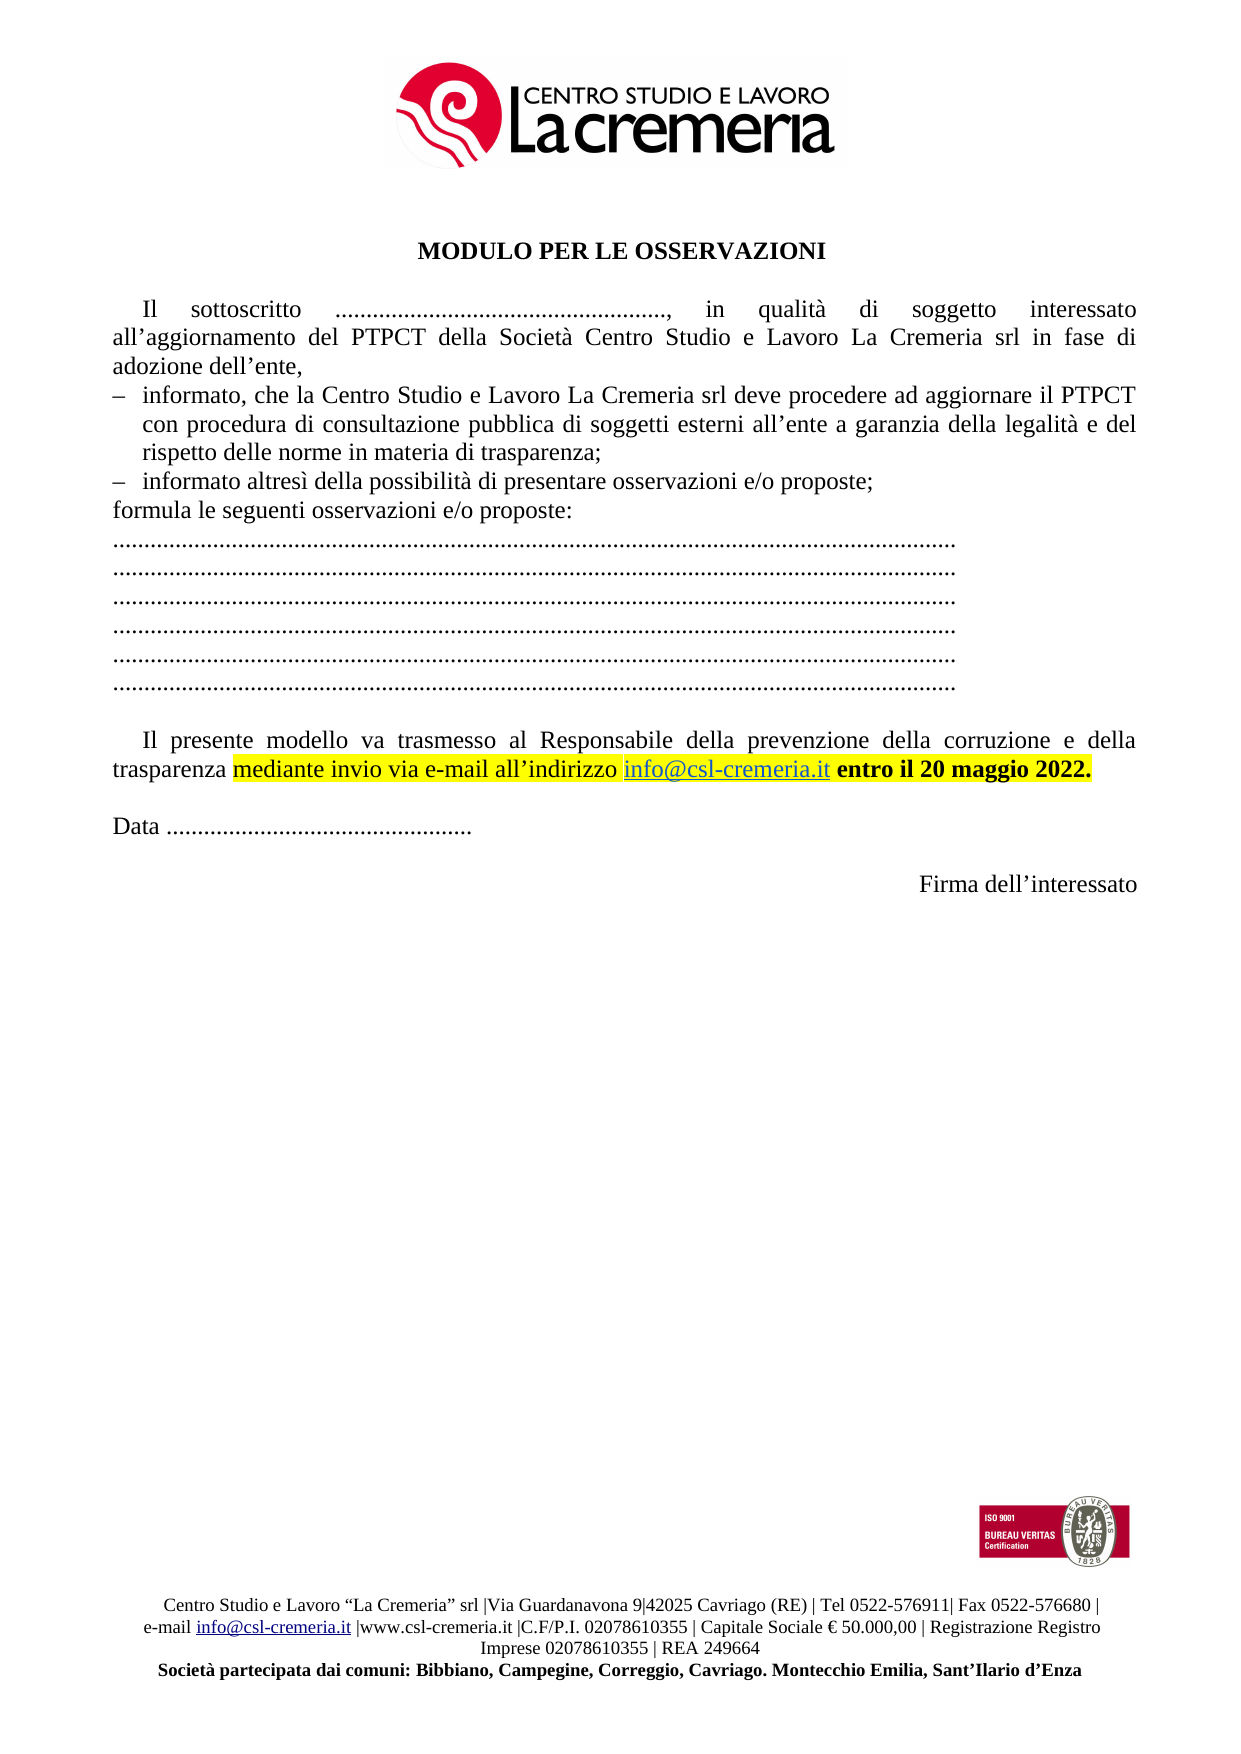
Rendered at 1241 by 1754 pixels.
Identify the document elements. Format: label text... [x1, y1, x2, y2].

text MODULO PER LE OSSERVAZIONI [112, 236, 1137, 265]
text formula le seguenti osservazioni e/o proposte: [112, 495, 1137, 524]
text ....................................................................................................................................... [112, 639, 1137, 667]
text Data ................................................. [112, 811, 1137, 840]
text ....................................................................................................................................... [112, 524, 1137, 552]
text Il presente modello va trasmesso al Responsabile della prevenzione della corruzione e della trasparenza mediante invio via e-mail all’indirizzo info@csl-cremeria.it entro il 20 maggio 2022. [112, 725, 1137, 782]
text ....................................................................................................................................... [112, 581, 1137, 610]
text Firma dell’interessato [112, 869, 1137, 897]
text – informato, che la Centro Studio e Lavoro La Cremeria srl deve procedere ad aggiornare il PTPCT con procedura di consultazione pubblica di soggetti esterni all’ente a garanzia della legalità e del rispetto delle norme in materia di trasparenza; [112, 380, 1137, 466]
text – informato altresì della possibilità di presentare osservazioni e/o proposte; [112, 466, 1137, 495]
text ....................................................................................................................................... [112, 552, 1137, 581]
text ....................................................................................................................................... [112, 610, 1137, 639]
text Il sottoscritto ....................................................., in qualità di soggetto interessato all’aggiornamento del PTPCT della Società Centro Studio e Lavoro La Cremeria srl in fase di adozione dell’ente, [112, 294, 1137, 380]
text ....................................................................................................................................... [112, 667, 1137, 696]
